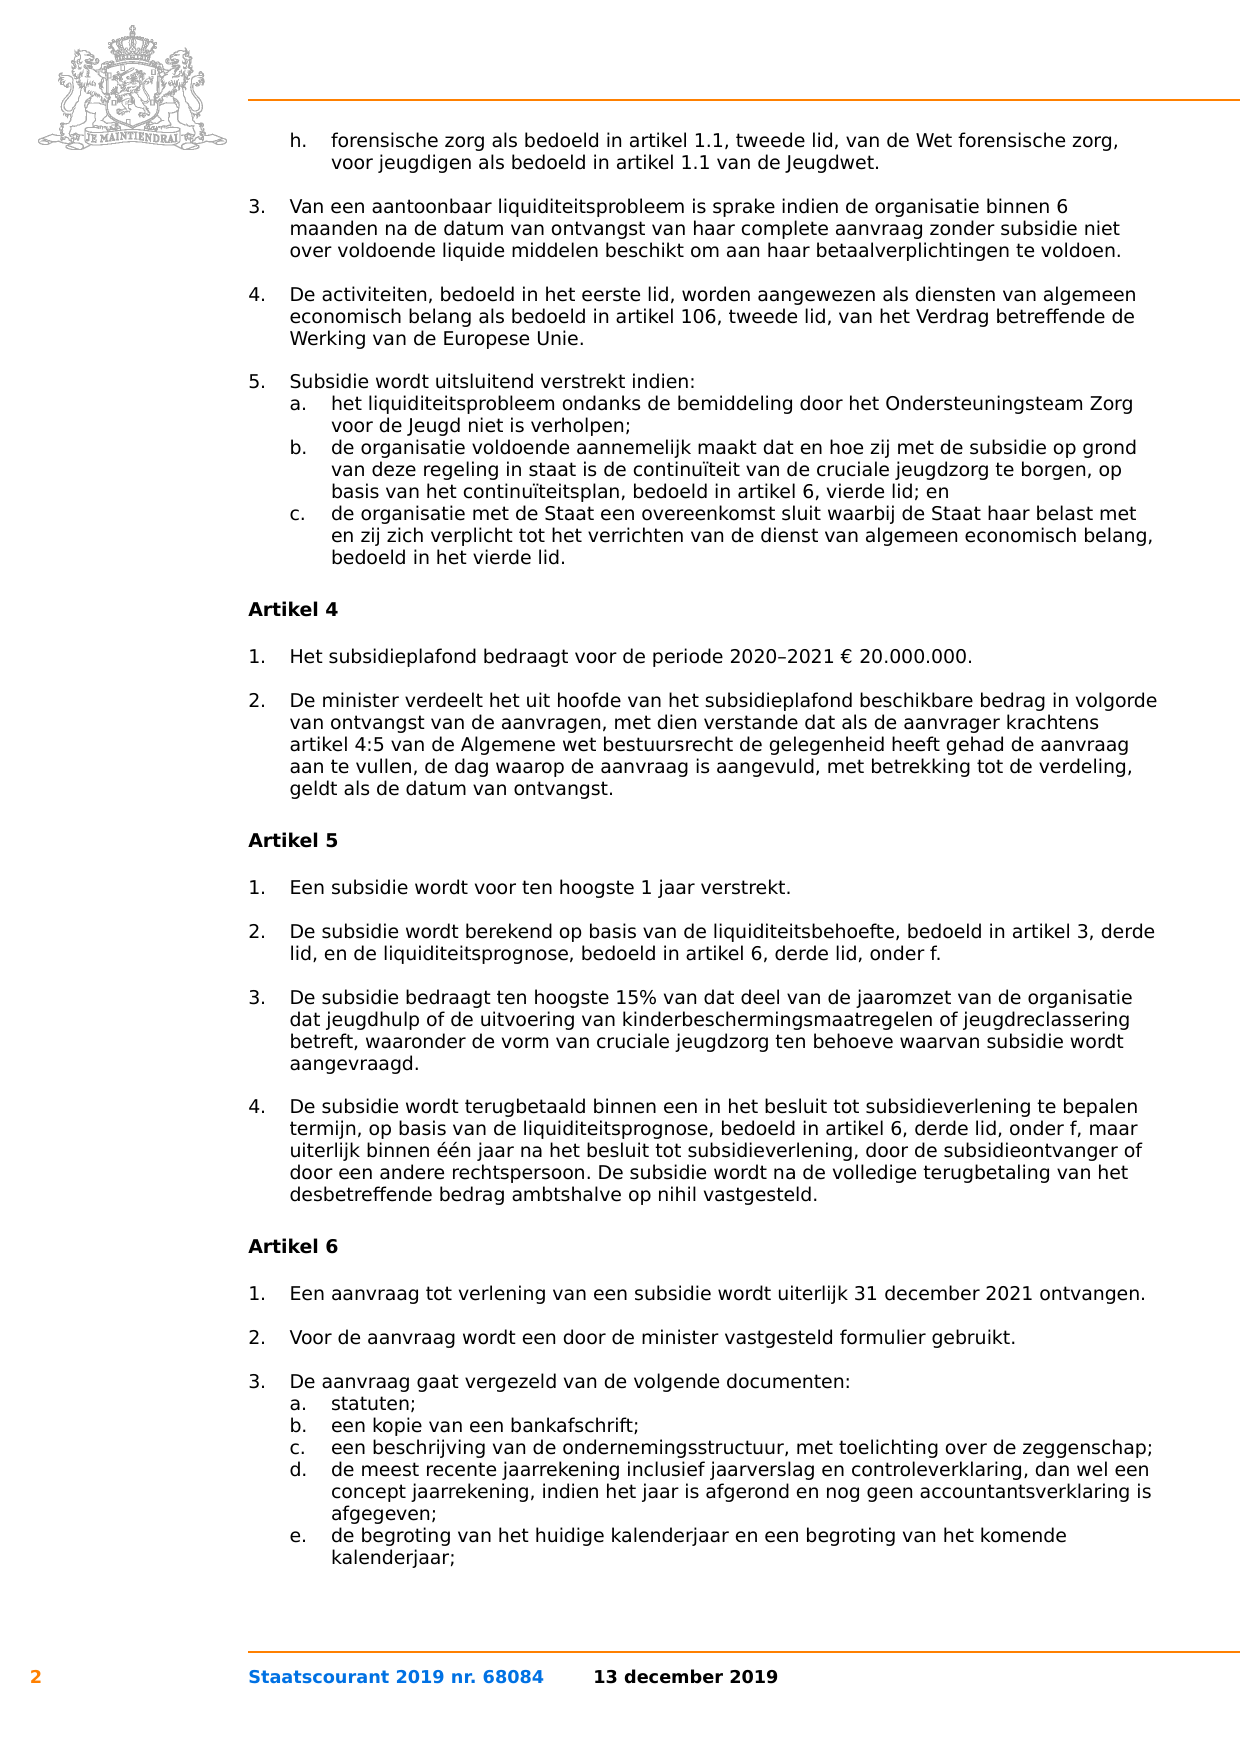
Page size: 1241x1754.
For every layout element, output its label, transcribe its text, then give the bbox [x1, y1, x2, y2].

text c. de organisatie met de Staat een overeenkomst sluit waarbij de Staat haar belast met en zij zich verplicht tot het verrichten van de dienst van algemeen economisch belang, bedoeld in het vierde lid. [289, 503, 1163, 569]
text 3. Van een aantoonbaar liquiditeitsprobleem is sprake indien de organisatie binnen 6 maanden na de datum van ontvangst van haar complete aanvraag zonder subsidie niet over voldoende liquide middelen beschikt om aan haar betaalverplichtingen te voldoen. [248, 196, 1163, 262]
text 4. De subsidie wordt terugbetaald binnen een in het besluit tot subsidieverlening te bepalen termijn, op basis van de liquiditeitsprognose, bedoeld in artikel 6, derde lid, onder f, maar uiterlijk binnen één jaar na het besluit tot subsidieverlening, door de subsidieontvanger of door een andere rechtspersoon. De subsidie wordt na de volledige terugbetaling van het desbetreffende bedrag ambtshalve op nihil vastgesteld. [248, 1096, 1163, 1206]
text d. de meest recente jaarrekening inclusief jaarverslag en controleverklaring, dan wel een concept jaarrekening, indien het jaar is afgerond en nog geen accountantsverklaring is afgegeven; [289, 1459, 1163, 1525]
text 3. De aanvraag gaat vergezeld van de volgende documenten: [248, 1371, 1163, 1393]
subtitle Artikel 4 [248, 599, 1163, 621]
text a. statuten; [289, 1393, 1163, 1415]
text c. een beschrijving van de ondernemingsstructuur, met toelichting over de zeggenschap; [289, 1437, 1163, 1459]
picture [38, 25, 227, 150]
text 1. Een subsidie wordt voor ten hoogste 1 jaar verstrekt. [248, 877, 1163, 899]
text h. forensische zorg als bedoeld in artikel 1.1, tweede lid, van de Wet forensische zorg, voor jeugdigen als bedoeld in artikel 1.1 van de Jeugdwet. [289, 130, 1163, 174]
text a. het liquiditeitsprobleem ondanks de bemiddeling door het Ondersteuningsteam Zorg voor de Jeugd niet is verholpen; [289, 393, 1163, 437]
text 1. Een aanvraag tot verlening van een subsidie wordt uiterlijk 31 december 2021 ontvangen. [248, 1283, 1163, 1305]
text 2. De minister verdeelt het uit hoofde van het subsidieplafond beschikbare bedrag in volgorde van ontvangst van de aanvragen, met dien verstande dat als de aanvrager krachtens artikel 4:5 van de Algemene wet bestuursrecht de gelegenheid heeft gehad de aanvraag aan te vullen, de dag waarop de aanvraag is aangevuld, met betrekking tot de verdeling, geldt als de datum van ontvangst. [248, 690, 1163, 800]
text 5. Subsidie wordt uitsluitend verstrekt indien: [248, 371, 1163, 393]
text b. de organisatie voldoende aannemelijk maakt dat en hoe zij met de subsidie op grond van deze regeling in staat is de continuïteit van de cruciale jeugdzorg te borgen, op basis van het continuïteitsplan, bedoeld in artikel 6, vierde lid; en [289, 437, 1163, 503]
text 2. Voor de aanvraag wordt een door de minister vastgesteld formulier gebruikt. [248, 1327, 1163, 1349]
text 1. Het subsidieplafond bedraagt voor de periode 2020–2021 € 20.000.000. [248, 646, 1163, 668]
subtitle Artikel 6 [248, 1236, 1163, 1258]
text 4. De activiteiten, bedoeld in het eerste lid, worden aangewezen als diensten van algemeen economisch belang als bedoeld in artikel 106, tweede lid, van het Verdrag betreffende de Werking van de Europese Unie. [248, 283, 1163, 349]
text b. een kopie van een bankafschrift; [289, 1415, 1163, 1437]
subtitle Artikel 5 [248, 830, 1163, 852]
text 3. De subsidie bedraagt ten hoogste 15% van dat deel van de jaaromzet van de organisatie dat jeugdhulp of de uitvoering van kinderbeschermingsmaatregelen of jeugdreclassering betreft, waaronder de vorm van cruciale jeugdzorg ten behoeve waarvan subsidie wordt aangevraagd. [248, 987, 1163, 1074]
text 2. De subsidie wordt berekend op basis van de liquiditeitsbehoefte, bedoeld in artikel 3, derde lid, en de liquiditeitsprognose, bedoeld in artikel 6, derde lid, onder f. [248, 921, 1163, 965]
text e. de begroting van het huidige kalenderjaar en een begroting van het komende kalenderjaar; [289, 1525, 1163, 1569]
